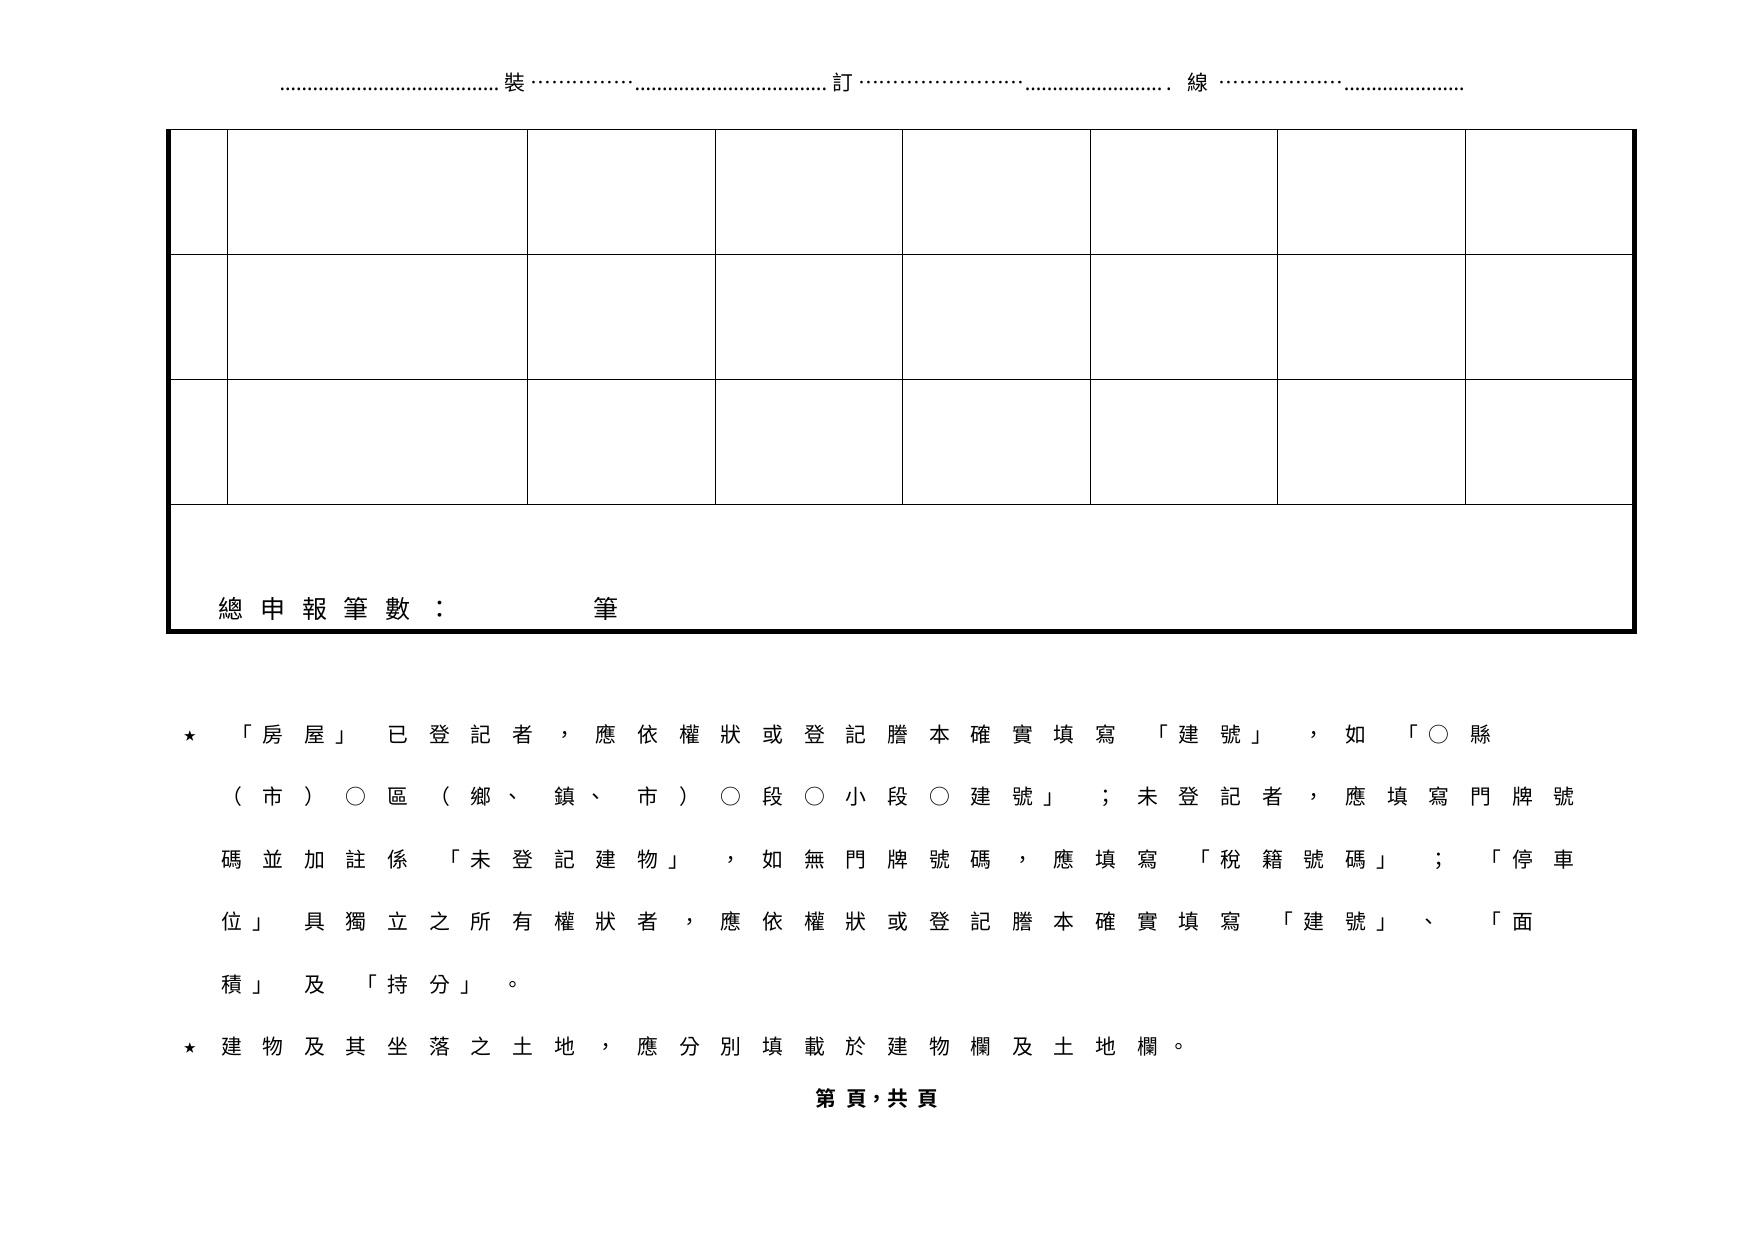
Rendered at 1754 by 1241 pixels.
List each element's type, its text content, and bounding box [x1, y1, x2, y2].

table_cell [903, 255, 1090, 379]
table_cell [716, 380, 902, 504]
table_cell [171, 130, 227, 254]
table_cell [171, 380, 227, 504]
table_cell [716, 255, 902, 379]
table_cell [228, 380, 527, 504]
table_cell [528, 380, 715, 504]
table_cell [1278, 255, 1465, 379]
table_cell [1091, 130, 1277, 254]
table_cell [1091, 380, 1277, 504]
table_cell [1466, 255, 1632, 379]
table_cell [1091, 255, 1277, 379]
text ★建物及其坐落之土地，應分別填載於建物欄及土地欄。 [145, 1004, 1585, 1066]
table_cell [171, 255, 227, 379]
table_cell [1466, 130, 1632, 254]
table_cell [716, 130, 902, 254]
table_cell [903, 380, 1090, 504]
table_cell 總申報筆數： 筆 [171, 505, 1632, 629]
table_cell [528, 255, 715, 379]
text ★「房屋」已登記者，應依權狀或登記謄本確實填寫「建號」，如「○縣（市）○區（鄉、鎮、市）○段○小段○建號」；未登記者，應填寫門牌號碼並加註係「未登記建物」，如無門牌號碼，應填寫「稅籍號碼」；「停車位」具獨立之所有權狀者，應依權狀或登記謄本確實填寫「建號」、「面積」及「持分」。 [166, 691, 1585, 1004]
table_cell [1466, 380, 1632, 504]
table_cell [228, 255, 527, 379]
table_cell [228, 130, 527, 254]
table_cell [903, 130, 1090, 254]
table_cell [1278, 380, 1465, 504]
table_cell [528, 130, 715, 254]
table_cell [1278, 130, 1465, 254]
